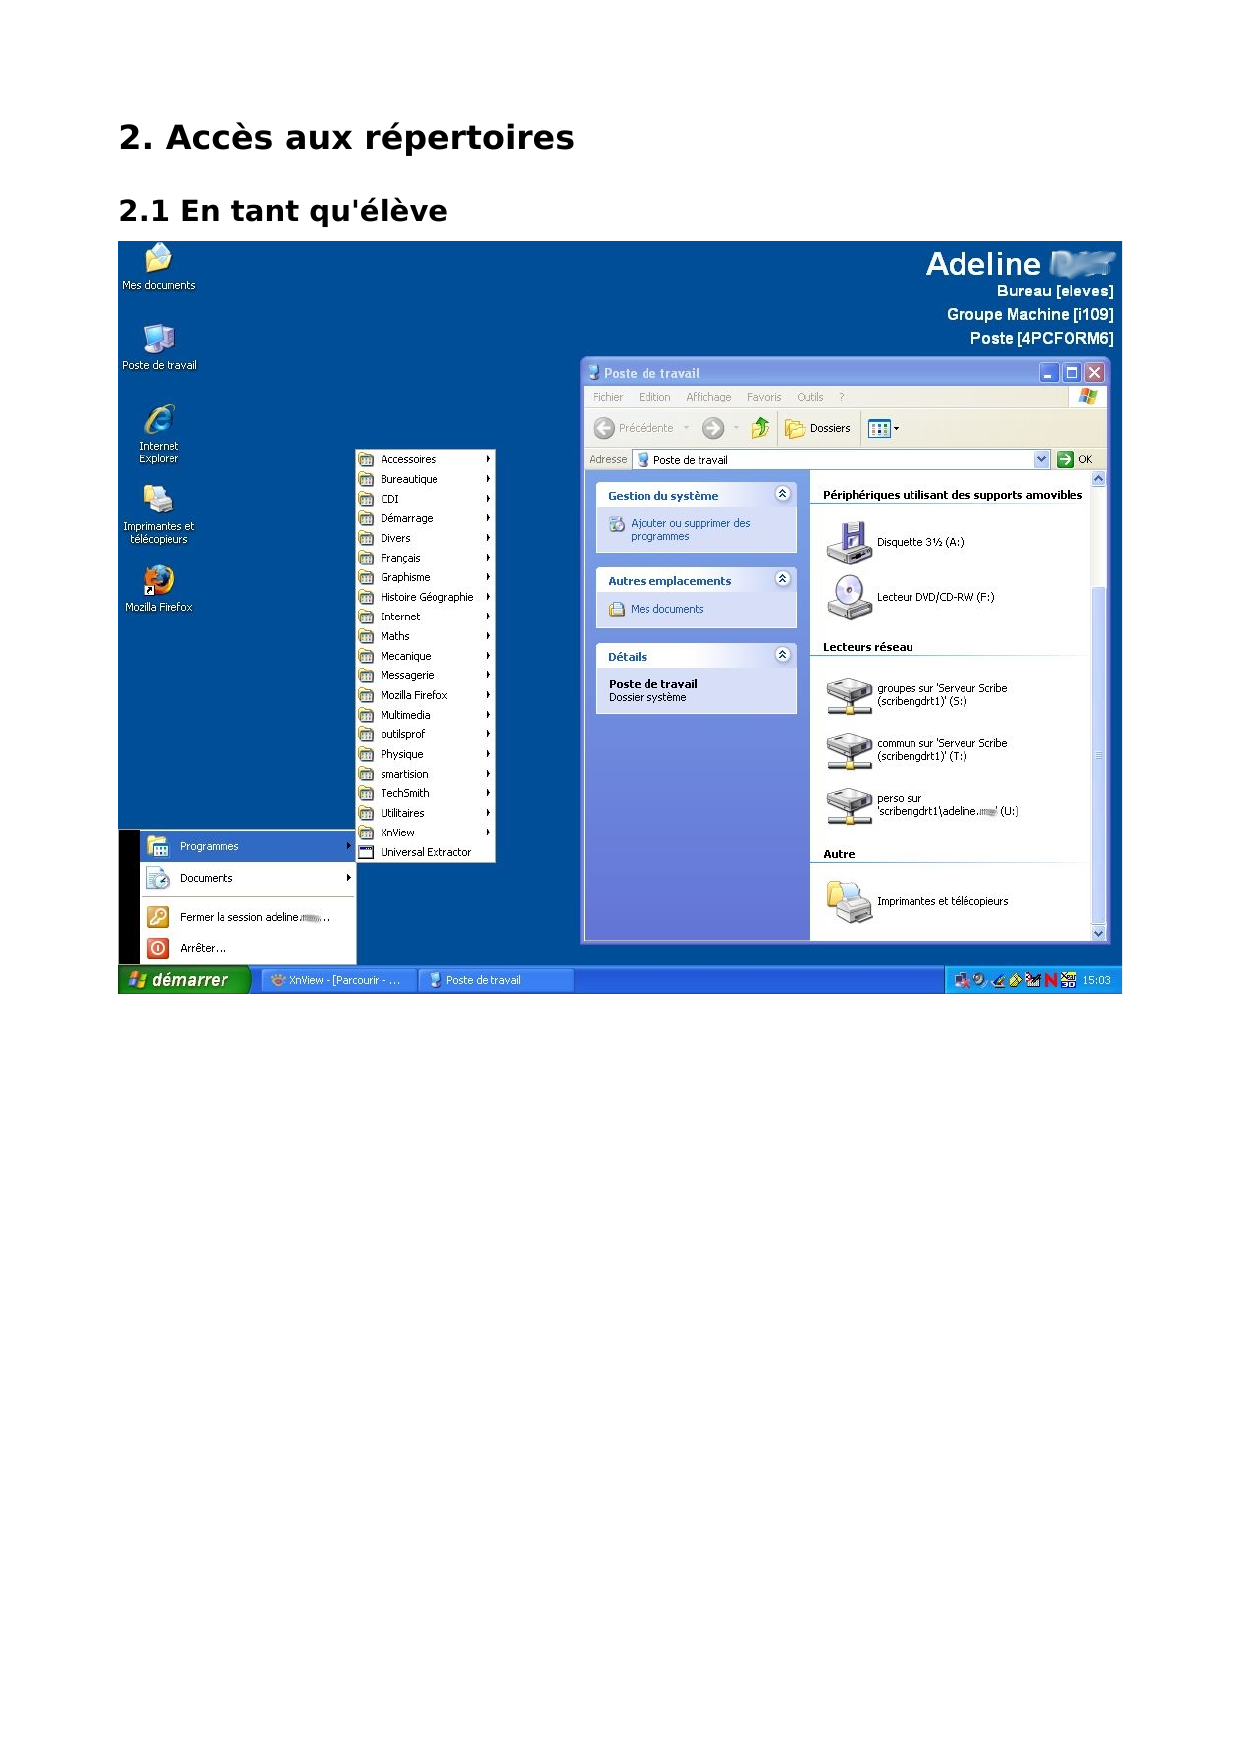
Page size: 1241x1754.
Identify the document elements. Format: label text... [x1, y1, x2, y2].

subtitle 2. Accès aux répertoires [118, 118, 1122, 157]
subtitle 2.1 En tant qu'élève [118, 194, 1122, 228]
picture [118, 241, 1123, 994]
